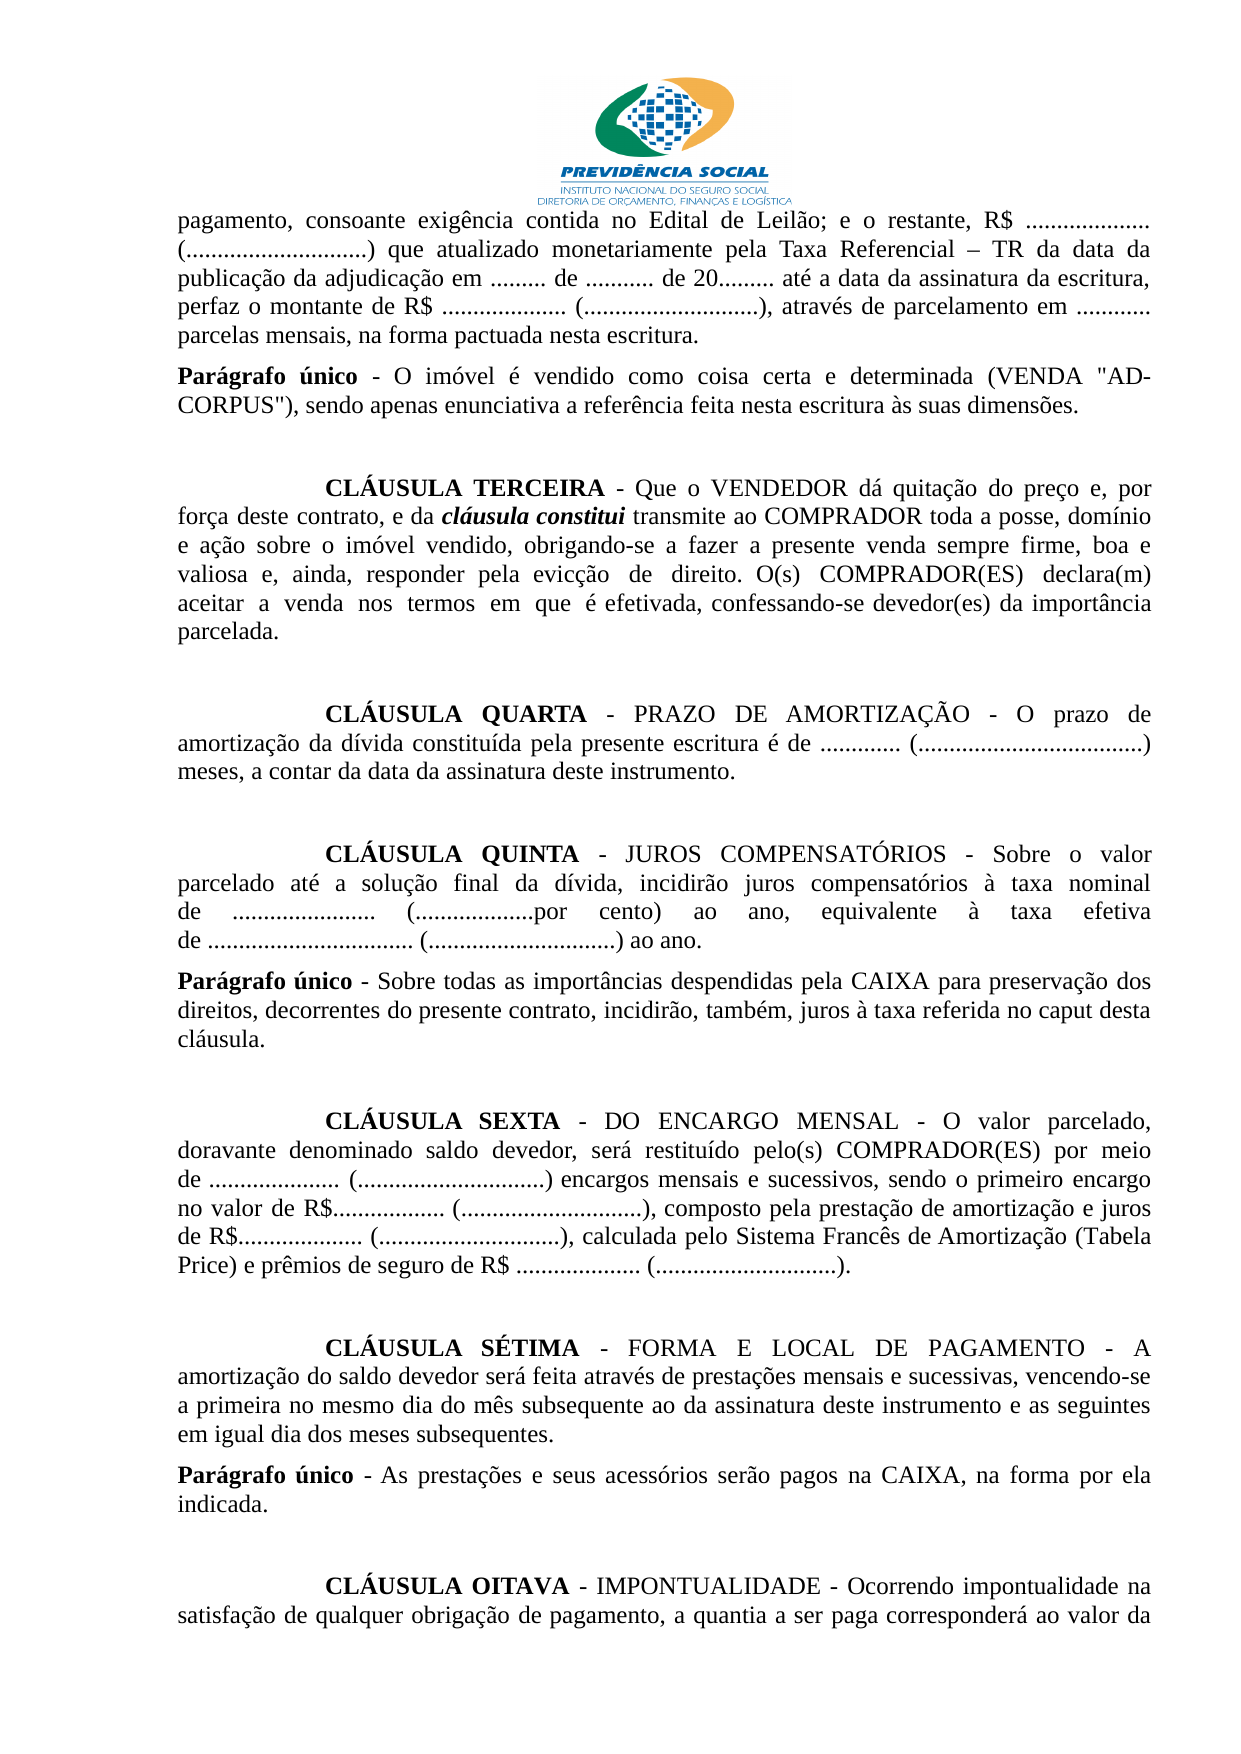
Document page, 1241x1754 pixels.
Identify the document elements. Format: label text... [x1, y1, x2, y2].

text CLÁUSULA QUARTA - PRAZO DE AMORTIZAÇÃO - O prazo de amortização da dívida constituída pela presente escritura é de ............. (....................................) meses, a contar da data da assinatura deste instrumento. [177, 699, 1152, 785]
text CLÁUSULA TERCEIRA - Que o VENDEDOR dá quitação do preço e, por força deste contrato, e da cláusula constitui transmite ao COMPRADOR toda a posse, domínio e ação sobre o imóvel vendido, obrigando-se a fazer a presente venda sempre firme, boa e valiosa e, ainda, responder pela evicção de direito. O(s) COMPRADOR(ES) declara(m) aceitar a venda nos termos em que é efetivada, confessando-se devedor(es) da importância parcelada. [177, 473, 1152, 645]
picture [537, 75, 792, 206]
text CLÁUSULA SÉTIMA - FORMA E LOCAL DE PAGAMENTO - A amortização do saldo devedor será feita através de prestações mensais e sucessivas, vencendo-se a primeira no mesmo dia do mês subsequente ao da assinatura deste instrumento e as seguintes em igual dia dos meses subsequentes. [177, 1333, 1152, 1448]
text CLÁUSULA OITAVA - IMPONTUALIDADE - Ocorrendo impontualidade na satisfação de qualquer obrigação de pagamento, a quantia a ser paga corresponderá ao valor da [177, 1571, 1152, 1629]
text CLÁUSULA QUINTA - JUROS COMPENSATÓRIOS - Sobre o valor parcelado até a solução final da dívida, incidirão juros compensatórios à taxa nominal de ....................... (...................por cento) ao ano, equivalente à taxa efetiva de ................................. (..............................) ao ano. [177, 839, 1152, 954]
text pagamento, consoante exigência contida no Edital de Leilão; e o restante, R$ .................... (.............................) que atualizado monetariamente pela Taxa Referencial – TR da data da publicação da adjudicação em ......... de ........... de 20......... até a data da assinatura da escritura, perfaz o montante de R$ .................... (............................), através de parcelamento em ............ parcelas mensais, na forma pactuada nesta escritura. [177, 205, 1152, 349]
text Parágrafo único - Sobre todas as importâncias despendidas pela CAIXA para preservação dos direitos, decorrentes do presente contrato, incidirão, também, juros à taxa referida no caput desta cláusula. [177, 966, 1152, 1053]
text CLÁUSULA SEXTA - DO ENCARGO MENSAL - O valor parcelado, doravante denominado saldo devedor, será restituído pelo(s) COMPRADOR(ES) por meio de ..................... (..............................) encargos mensais e sucessivos, sendo o primeiro encargo no valor de R$.................. (.............................), composto pela prestação de amortização e juros de R$.................... (.............................), calculada pelo Sistema Francês de Amortização (Tabela Price) e prêmios de seguro de R$ .................... (.............................). [177, 1106, 1152, 1279]
text Parágrafo único - As prestações e seus acessórios serão pagos na CAIXA, na forma por ela indicada. [177, 1460, 1152, 1518]
text Parágrafo único - O imóvel é vendido como coisa certa e determinada (VENDA "AD-CORPUS"), sendo apenas enunciativa a referência feita nesta escritura às suas dimensões. [177, 361, 1152, 419]
